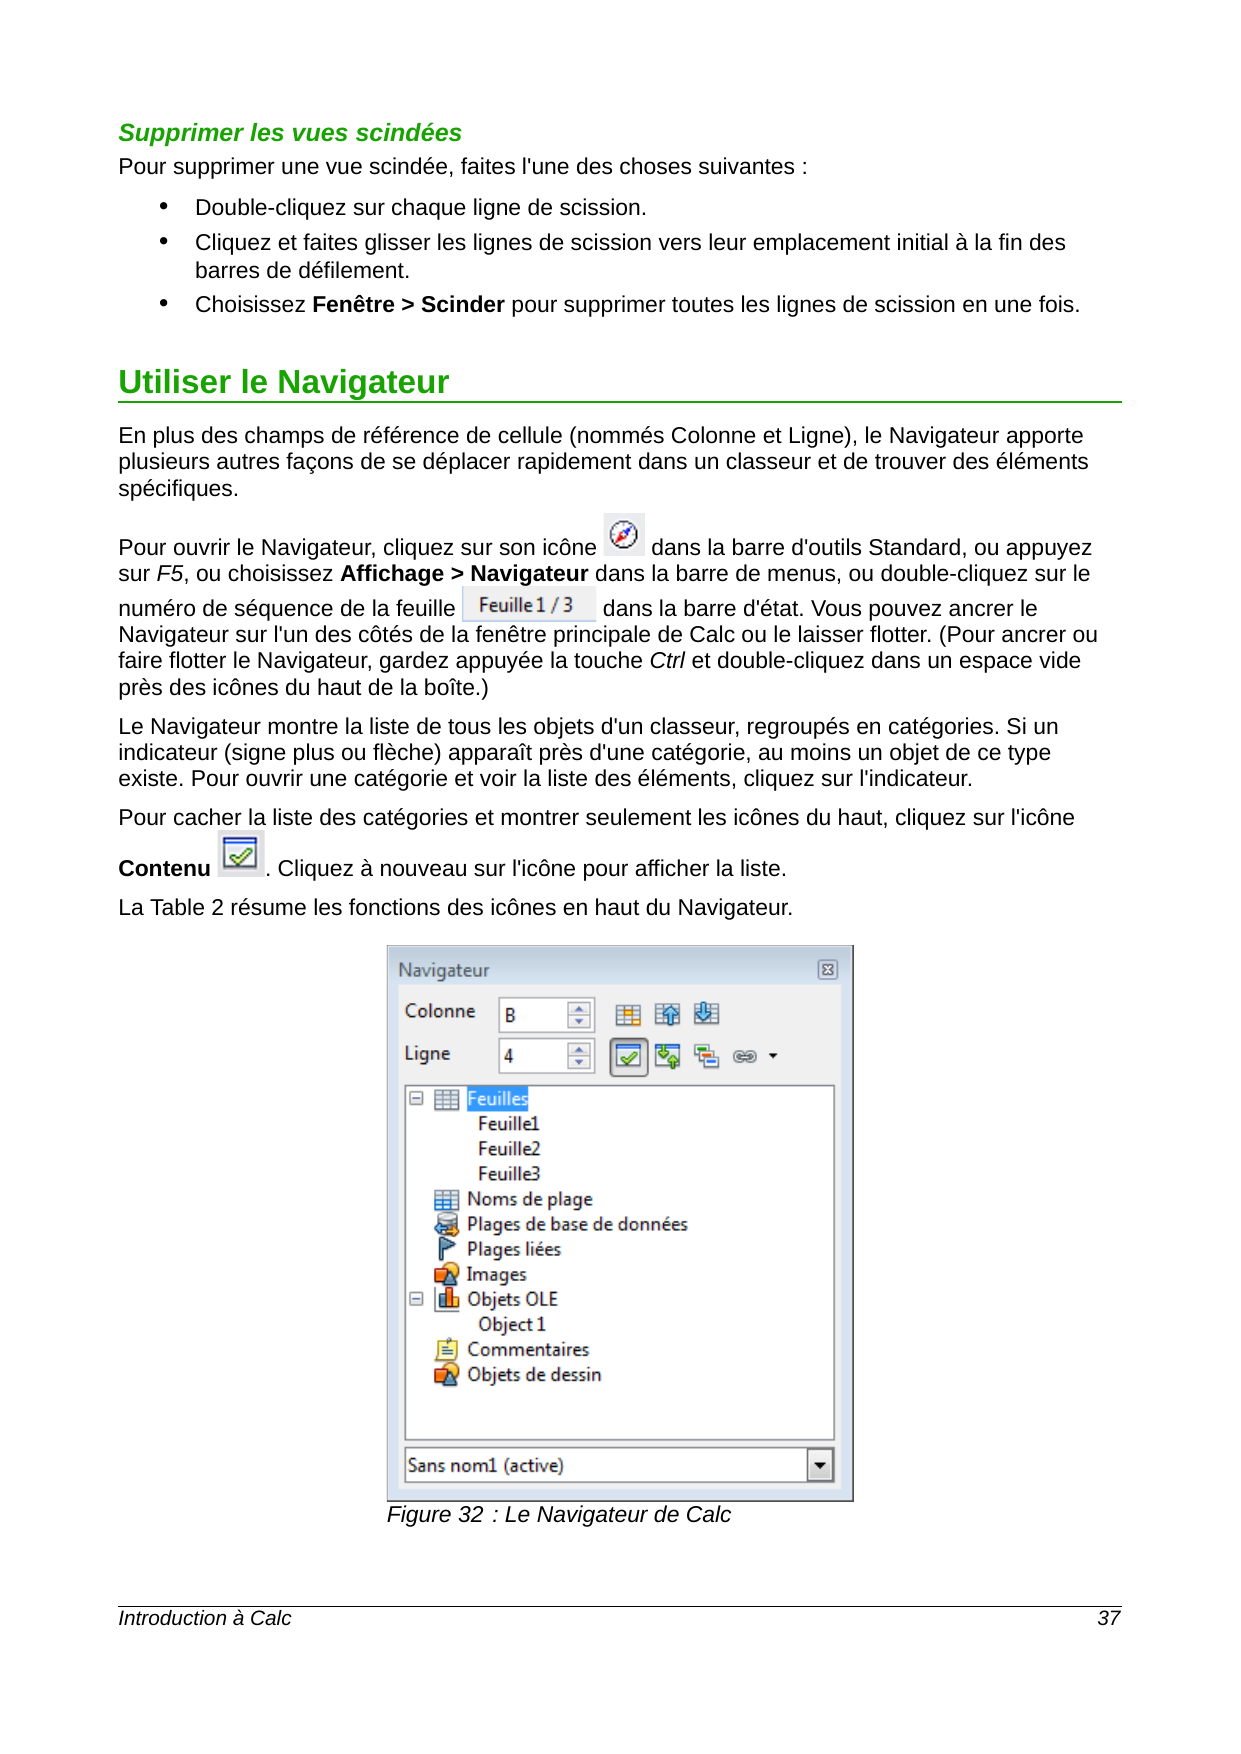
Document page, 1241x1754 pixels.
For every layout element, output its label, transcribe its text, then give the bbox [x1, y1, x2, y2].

list Double-cliquez sur chaque ligne de scission. [156, 192, 1122, 221]
picture [462, 586, 597, 622]
subtitle Supprimer les vues scindées [118, 118, 1122, 147]
list Choisissez Fenêtre > Scinder pour supprimer toutes les lignes de scission en une fois. [156, 289, 1122, 318]
text Pour supprimer une vue scindée, faites l'une des choses suivantes : [118, 153, 1122, 179]
text En plus des champs de référence de cellule (nommés Colonne et Ligne), le Navigateur apporte plusieurs autres façons de se déplacer rapidement dans un classeur et de trouver des éléments spécifiques. [118, 422, 1122, 501]
subtitle Utiliser le Navigateur [118, 363, 1122, 401]
picture [603, 513, 645, 556]
text Figure 32 : Le Navigateur de Calc [387, 1502, 854, 1528]
text Pour cacher la liste des catégories et montrer seulement les icônes du haut, cliquez sur l'icône Contenu . Cliquez à nouveau sur l'icône pour afficher la liste. [118, 804, 1122, 881]
text Pour ouvrir le Navigateur, cliquez sur son icône dans la barre d'outils Standard, ou appuyez sur F5, ou choisissez Affichage > Navigateur dans la barre de menus, ou double-cliquez sur le numéro de séquence de la feuille dans la barre d'état. Vous pouvez ancrer le Navigateur sur l'un des côtés de la fenêtre principale de Calc ou le laisser flotter. (Pour ancrer ou faire flotter le Navigateur, gardez appuyée la touche Ctrl et double-cliquez dans un espace vide près des icônes du haut de la boîte.) [118, 513, 1122, 700]
picture [386, 945, 854, 1502]
list Cliquez et faites glisser les lignes de scission vers leur emplacement initial à la fin des barres de défilement. [156, 227, 1122, 283]
text La Table 2 résume les fonctions des icônes en haut du Navigateur. [118, 893, 1122, 920]
text Le Navigateur montre la liste de tous les objets d'un classeur, regroupés en catégories. Si un indicateur (signe plus ou flèche) apparaît près d'une catégorie, au moins un objet de ce type existe. Pour ouvrir une catégorie et voir la liste des éléments, cliquez sur l'indicateur. [118, 713, 1122, 792]
picture [217, 830, 265, 877]
